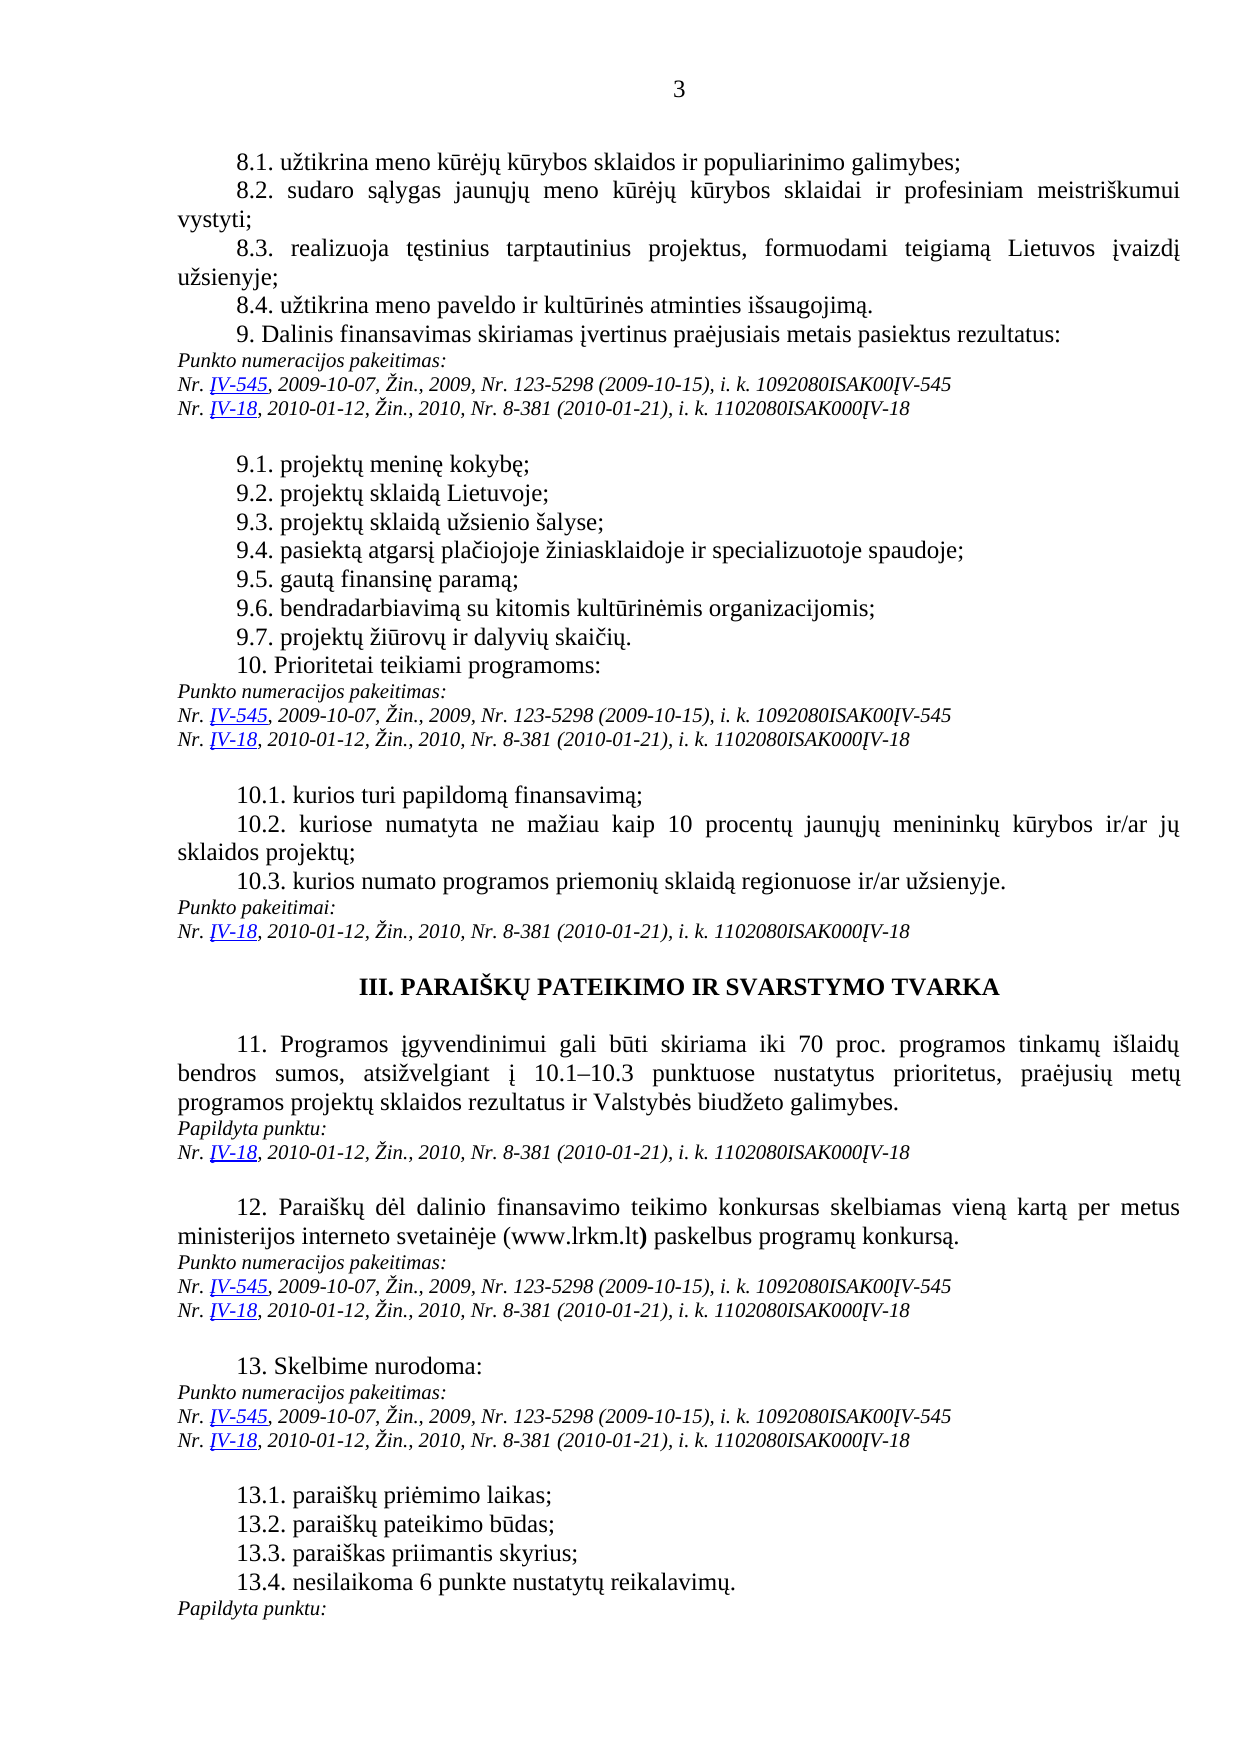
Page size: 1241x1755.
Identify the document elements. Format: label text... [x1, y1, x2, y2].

text Nr. ĮV-545, 2009-10-07, Žin., 2009, Nr. 123-5298 (2009-10-15), i. k. 1092080ISAK00ĮV-545 [177, 1274, 1181, 1298]
text Nr. ĮV-18, 2010-01-12, Žin., 2010, Nr. 8-381 (2010-01-21), i. k. 1102080ISAK000ĮV-18 [177, 1428, 1181, 1452]
text 8.4. užtikrina meno paveldo ir kultūrinės atminties išsaugojimą. [177, 291, 1181, 319]
text Nr. ĮV-18, 2010-01-12, Žin., 2010, Nr. 8-381 (2010-01-21), i. k. 1102080ISAK000ĮV-18 [177, 1140, 1181, 1164]
text 9.7. projektų žiūrovų ir dalyvių skaičių. [177, 622, 1181, 650]
text Punkto pakeitimai: [177, 895, 1181, 919]
text 8.1. užtikrina meno kūrėjų kūrybos sklaidos ir populiarinimo galimybes; [177, 147, 1181, 176]
text 10.2. kuriose numatyta ne mažiau kaip 10 procentų jaunųjų menininkų kūrybos ir/ar jų sklaidos projektų; [177, 809, 1181, 866]
text 12. Paraiškų dėl dalinio finansavimo teikimo konkursas skelbiamas vieną kartą per metus ministerijos interneto svetainėje (www.lrkm.lt) paskelbus programų konkursą. [177, 1192, 1181, 1250]
text 9.3. projektų sklaidą užsienio šalyse; [177, 507, 1181, 535]
text Nr. ĮV-18, 2010-01-12, Žin., 2010, Nr. 8-381 (2010-01-21), i. k. 1102080ISAK000ĮV-18 [177, 396, 1181, 420]
text 8.3. realizuoja tęstinius tarptautinius projektus, formuodami teigiamą Lietuvos įvaizdį užsienyje; [177, 233, 1181, 291]
text 9.5. gautą finansinę paramą; [177, 564, 1181, 593]
text 9. Dalinis finansavimas skiriamas įvertinus praėjusiais metais pasiektus rezultatus: [177, 319, 1181, 348]
text Nr. ĮV-545, 2009-10-07, Žin., 2009, Nr. 123-5298 (2009-10-15), i. k. 1092080ISAK00ĮV-545 [177, 1404, 1181, 1428]
text 13.1. paraiškų priėmimo laikas; [177, 1481, 1181, 1509]
text Punkto numeracijos pakeitimas: [177, 348, 1181, 372]
text Nr. ĮV-545, 2009-10-07, Žin., 2009, Nr. 123-5298 (2009-10-15), i. k. 1092080ISAK00ĮV-545 [177, 372, 1181, 396]
text Punkto numeracijos pakeitimas: [177, 1380, 1181, 1404]
text 11. Programos įgyvendinimui gali būti skiriama iki 70 proc. programos tinkamų išlaidų bendros sumos, atsižvelgiant į 10.1–10.3 punktuose nustatytus prioritetus, praėjusių metų programos projektų sklaidos rezultatus ir Valstybės biudžeto galimybes. [177, 1029, 1181, 1116]
text III. PARAIŠKŲ PATEIKIMO IR SVARSTYMO TVARKA [177, 972, 1181, 1001]
text Papildyta punktu: [177, 1596, 1181, 1620]
text Nr. ĮV-18, 2010-01-12, Žin., 2010, Nr. 8-381 (2010-01-21), i. k. 1102080ISAK000ĮV-18 [177, 1298, 1181, 1322]
text 8.2. sudaro sąlygas jaunųjų meno kūrėjų kūrybos sklaidai ir profesiniam meistriškumui vystyti; [177, 176, 1181, 233]
text 9.1. projektų meninę kokybę; [177, 449, 1181, 478]
text 9.2. projektų sklaidą Lietuvoje; [177, 478, 1181, 507]
text 13. Skelbime nurodoma: [177, 1351, 1181, 1380]
text Nr. ĮV-18, 2010-01-12, Žin., 2010, Nr. 8-381 (2010-01-21), i. k. 1102080ISAK000ĮV-18 [177, 919, 1181, 943]
text 10.3. kurios numato programos priemonių sklaidą regionuose ir/ar užsienyje. [177, 866, 1181, 895]
text 13.3. paraiškas priimantis skyrius; [177, 1538, 1181, 1567]
text Nr. ĮV-18, 2010-01-12, Žin., 2010, Nr. 8-381 (2010-01-21), i. k. 1102080ISAK000ĮV-18 [177, 727, 1181, 751]
text Punkto numeracijos pakeitimas: [177, 679, 1181, 703]
text 9.6. bendradarbiavimą su kitomis kultūrinėmis organizacijomis; [177, 593, 1181, 622]
text 9.4. pasiektą atgarsį plačiojoje žiniasklaidoje ir specializuotoje spaudoje; [177, 535, 1181, 564]
text 13.4. nesilaikoma 6 punkte nustatytų reikalavimų. [177, 1567, 1181, 1596]
text Punkto numeracijos pakeitimas: [177, 1250, 1181, 1274]
text Nr. ĮV-545, 2009-10-07, Žin., 2009, Nr. 123-5298 (2009-10-15), i. k. 1092080ISAK00ĮV-545 [177, 703, 1181, 727]
text 13.2. paraiškų pateikimo būdas; [177, 1509, 1181, 1538]
text Papildyta punktu: [177, 1116, 1181, 1140]
text 10. Prioritetai teikiami programoms: [177, 650, 1181, 679]
text 10.1. kurios turi papildomą finansavimą; [177, 780, 1181, 809]
